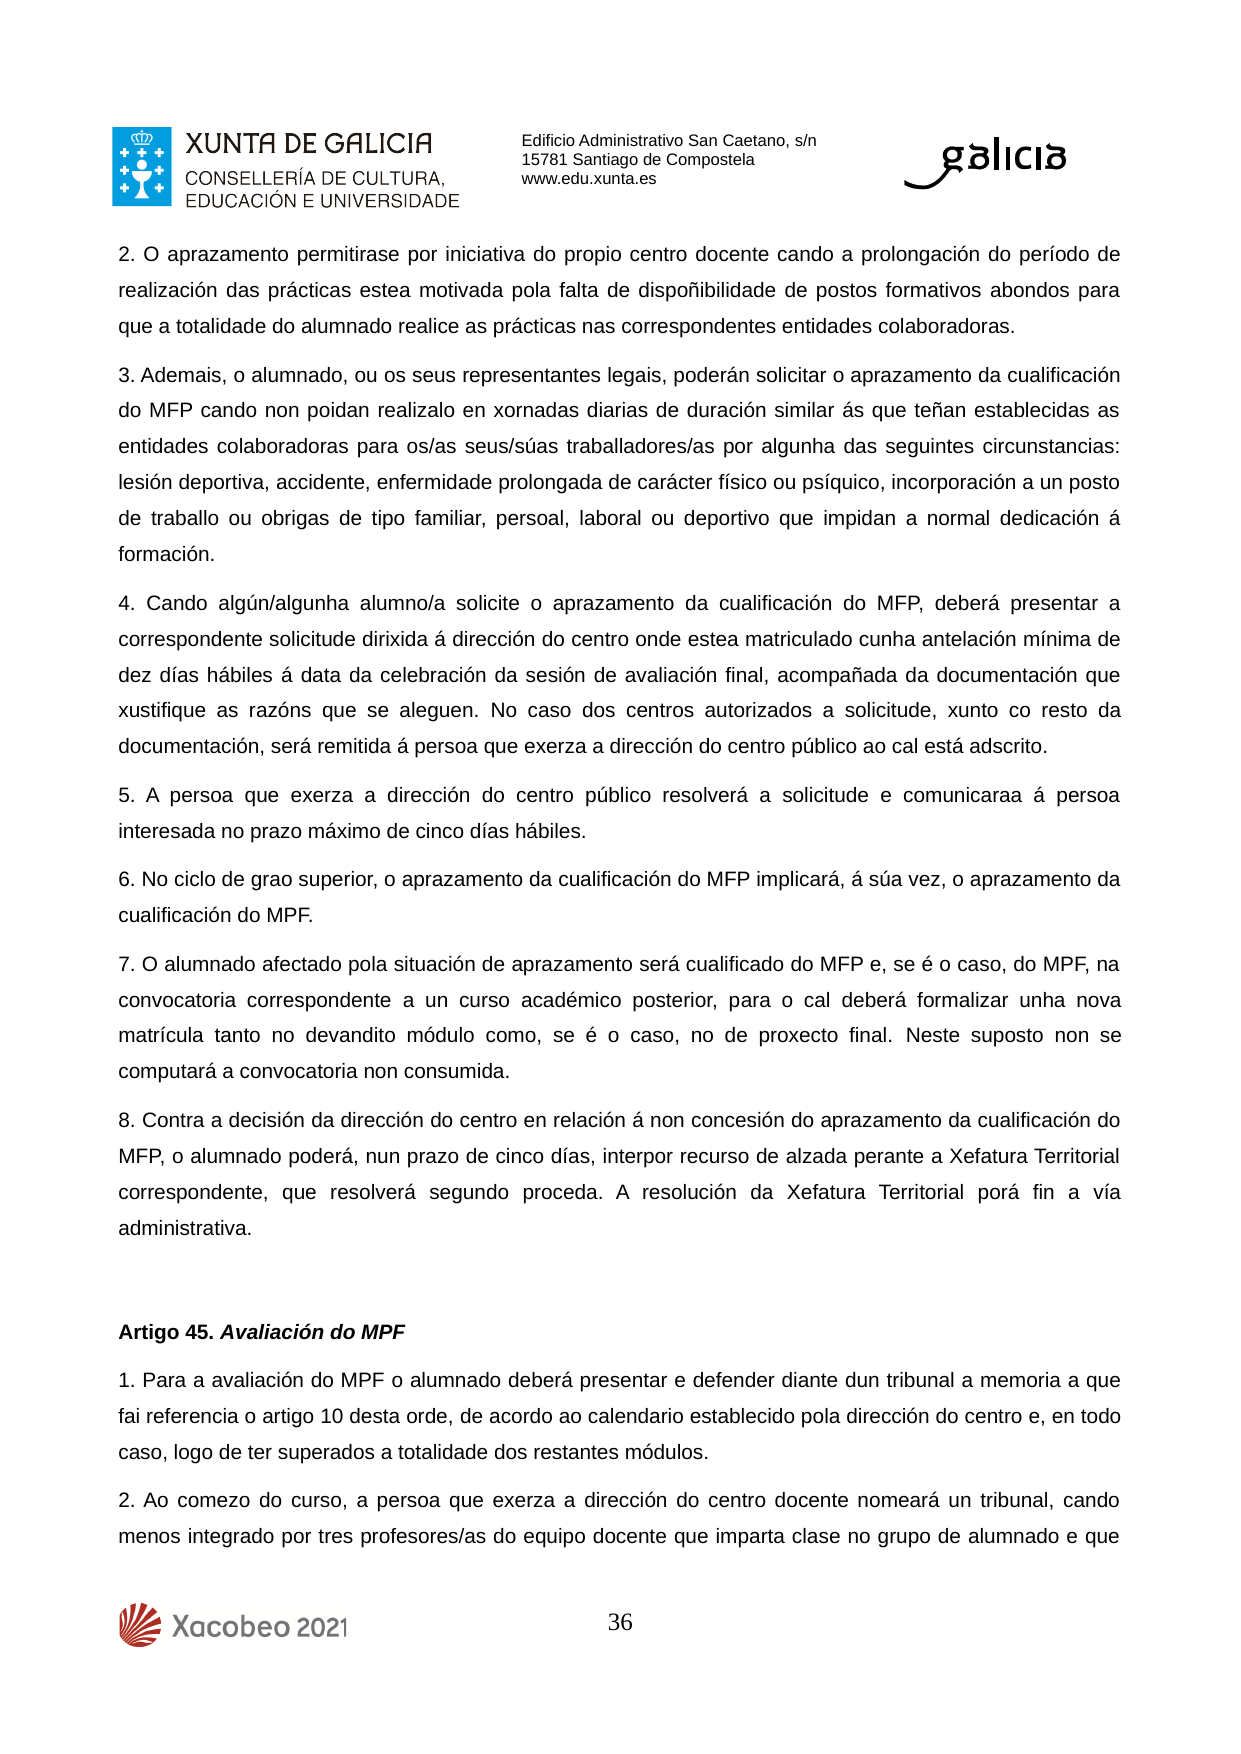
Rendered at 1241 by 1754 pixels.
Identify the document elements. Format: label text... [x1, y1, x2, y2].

text 2. O aprazamento permitirase por iniciativa do propio centro docente cando a prolongación do período de realización das prácticas estea motivada pola falta de dispoñibilidade de postos formativos abondos para que a totalidade do alumnado realice as prácticas nas correspondentes entidades colaboradoras. [118, 242, 1122, 338]
text 1. Para a avaliación do MPF o alumnado deberá presentar e defender diante dun tribunal a memoria a que fai referencia o artigo 10 desta orde, de acordo ao calendario establecido pola dirección do centro e, en todo caso, logo de ter superados a totalidade dos restantes módulos. [118, 1368, 1122, 1464]
text 7. O alumnado afectado pola situación de aprazamento será cualificado do MFP e, se é o caso, do MPF, na convocatoria correspondente a un curso académico posterior, para o cal deberá formalizar unha nova matrícula tanto no devandito módulo como, se é o caso, no de proxecto final. Neste suposto non se computará a convocatoria non consumida. [118, 951, 1122, 1083]
text 2. Ao comezo do curso, a persoa que exerza a dirección do centro docente nomeará un tribunal, cando menos integrado por tres profesores/as do equipo docente que imparta clase no grupo de alumnado e que [118, 1488, 1122, 1548]
picture [119, 1603, 347, 1647]
text 5. A persoa que exerza a dirección do centro público resolverá a solicitude e comunicaraa á persoa interesada no prazo máximo de cinco días hábiles. [118, 783, 1122, 843]
text 6. No ciclo de grao superior, o aprazamento da cualificación do MFP implicará, á súa vez, o aprazamento da cualificación do MPF. [118, 867, 1122, 927]
text 4. Cando algún/algunha alumno/a solicite o aprazamento da cualificación do MFP, deberá presentar a correspondente solicitude dirixida á dirección do centro onde estea matriculado cunha antelación mínima de dez días hábiles á data da celebración da sesión de avaliación final, acompañada da documentación que xustifique as razóns que se aleguen. No caso dos centros autorizados a solicitude, xunto co resto da documentación, será remitida á persoa que exerza a dirección do centro público ao cal está adscrito. [118, 591, 1122, 758]
text Artigo 45. Avaliación do MPF [118, 1319, 1122, 1343]
text 8. Contra a decisión da dirección do centro en relación á non concesión do aprazamento da cualificación do MFP, o alumnado poderá, nun prazo de cinco días, interpor recurso de alzada perante a Xefatura Territorial correspondente, que resolverá segundo proceda. A resolución da Xefatura Territorial porá fin a vía administrativa. [118, 1108, 1122, 1239]
text 3. Ademais, o alumnado, ou os seus representantes legais, poderán solicitar o aprazamento da cualificación do MFP cando non poidan realizalo en xornadas diarias de duración similar ás que teñan establecidas as entidades colaboradoras para os/as seus/súas traballadores/as por algunha das seguintes circunstancias: lesión deportiva, accidente, enfermidade prolongada de carácter físico ou psíquico, incorporación a un posto de traballo ou obrigas de tipo familiar, persoal, laboral ou deportivo que impidan a normal dedicación á formación. [118, 362, 1122, 566]
